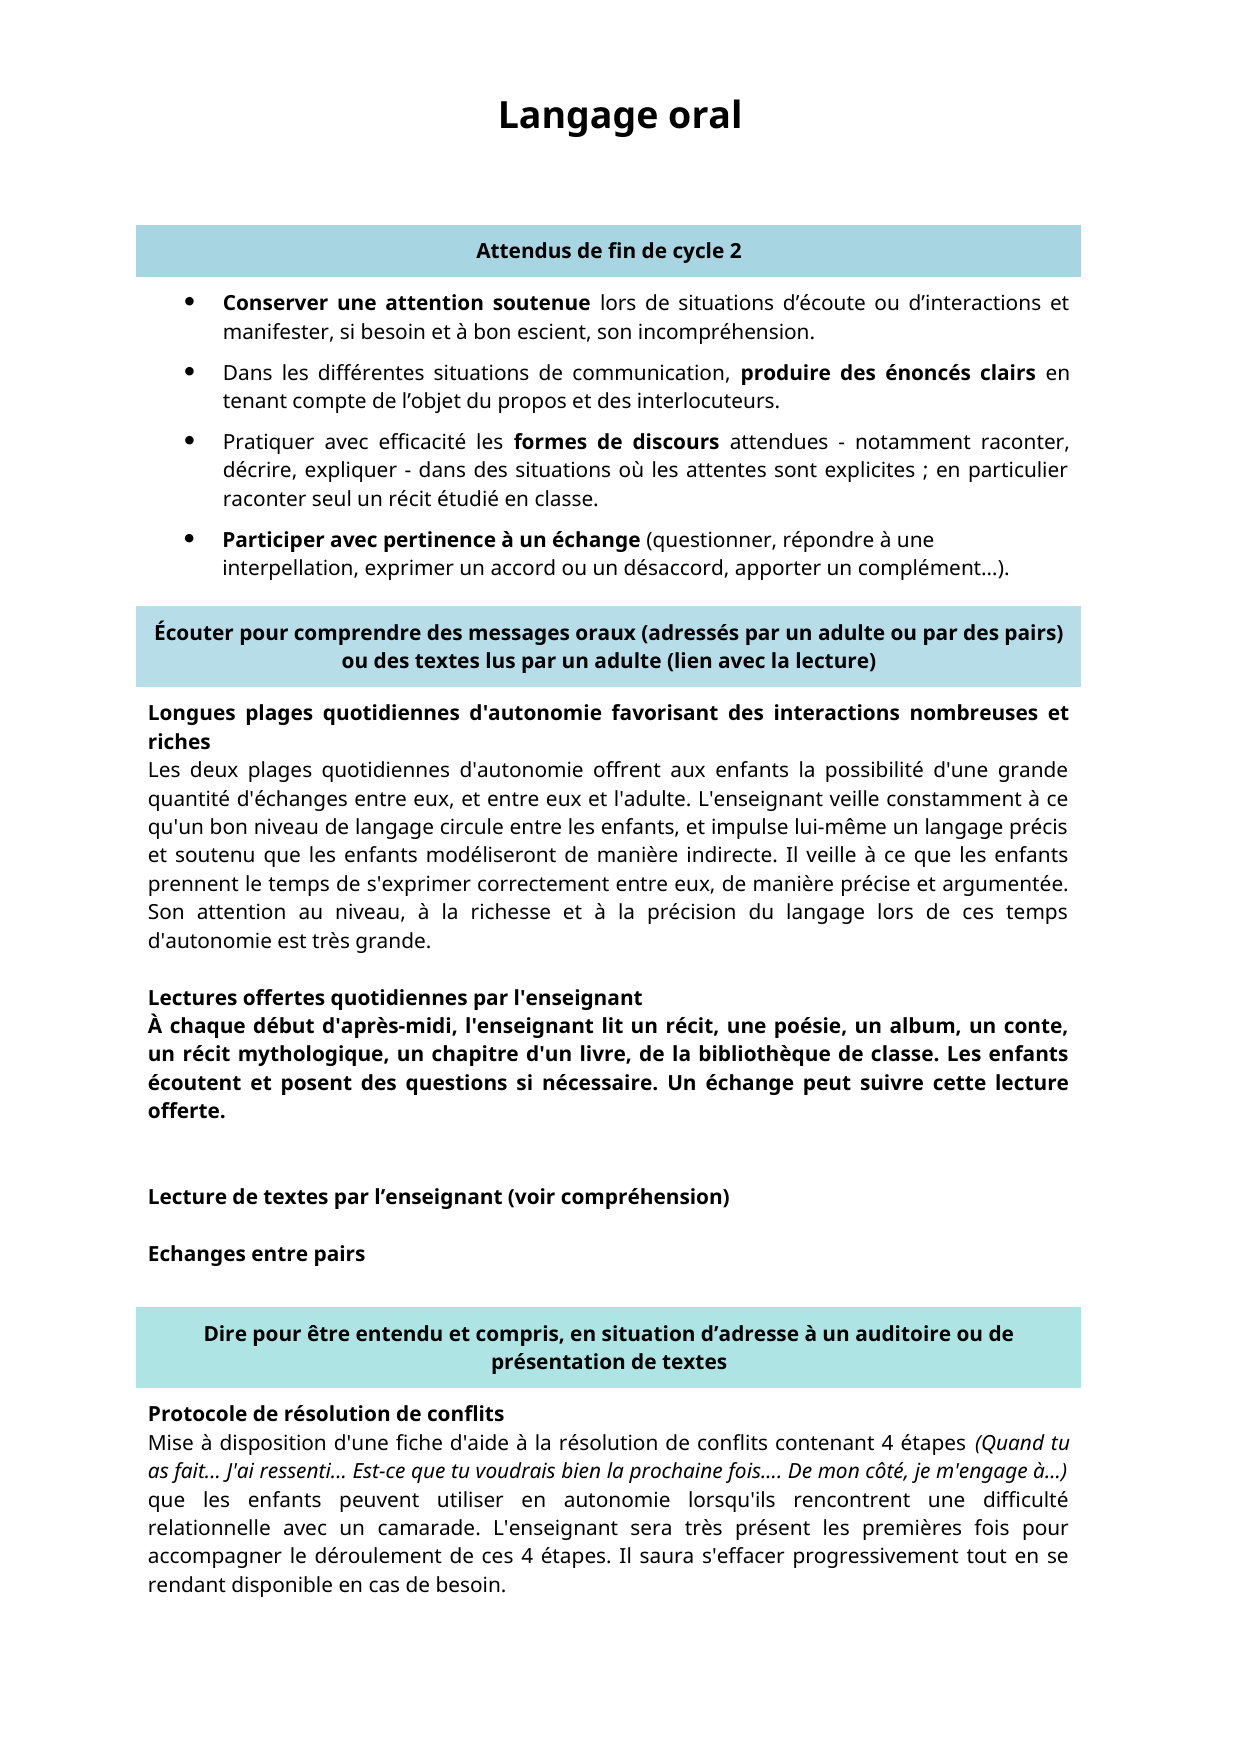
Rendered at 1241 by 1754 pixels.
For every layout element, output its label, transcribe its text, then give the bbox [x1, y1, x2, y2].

table_cell Conserver une attention soutenue lors de situations d’écoute ou d’interactions et manifester, si besoin et à bon escient, son incompréhension. Dans les différentes situations de communication, produire des énoncés clairs en tenant compte de l’objet du propos et des interlocuteurs. Pratiquer avec efficacité les formes de discours attendues - notamment raconter, décrire, expliquer - dans des situations où les attentes sont explicites ; en particulier raconter seul un récit étudié en classe. Participer avec pertinence à un échange (questionner, répondre à une interpellation, exprimer un accord ou un désaccord, apporter un complément…). [136, 277, 1081, 606]
table_cell Écouter pour comprendre des messages oraux (adressés par un adulte ou par des pairs) ou des textes lus par un adulte (lien avec la lecture) [136, 606, 1081, 687]
text Langage oral [148, 88, 1092, 139]
table_header Attendus de fin de cycle 2 [136, 225, 1081, 277]
table_cell Longues plages quotidiennes d'autonomie favorisant des interactions nombreuses et riches Les deux plages quotidiennes d'autonomie offrent aux enfants la possibilité d'une grande quantité d'échanges entre eux, et entre eux et l'adulte. L'enseignant veille constamment à ce qu'un bon niveau de langage circule entre les enfants, et impulse lui-même un langage précis et soutenu que les enfants modéliseront de manière indirecte. Il veille à ce que les enfants prennent le temps de s'exprimer correctement entre eux, de manière précise et argumentée. Son attention au niveau, à la richesse et à la précision du langage lors de ces temps d'autonomie est très grande. Lectures offertes quotidiennes par l'enseignant À chaque début d'après-midi, l'enseignant lit un récit, une poésie, un album, un conte, un récit mythologique, un chapitre d'un livre, de la bibliothèque de classe. Les enfants écoutent et posent des questions si nécessaire. Un échange peut suivre cette lecture offerte. Lecture de textes par l’enseignant (voir compréhension) Echanges entre pairs [136, 687, 1081, 1307]
table_cell Protocole de résolution de conflits Mise à disposition d'une fiche d'aide à la résolution de conflits contenant 4 étapes (Quand tu as fait... J'ai ressenti... Est-ce que tu voudrais bien la prochaine fois.... De mon côté, je m'engage à...) que les enfants peuvent utiliser en autonomie lorsqu'ils rencontrent une difficulté relationnelle avec un camarade. L'enseignant sera très présent les premières fois pour accompagner le déroulement de ces 4 étapes. Il saura s'effacer progressivement tout en se rendant disponible en cas de besoin. [136, 1388, 1081, 1665]
table_cell Dire pour être entendu et compris, en situation d’adresse à un auditoire ou de présentation de textes [136, 1307, 1081, 1388]
